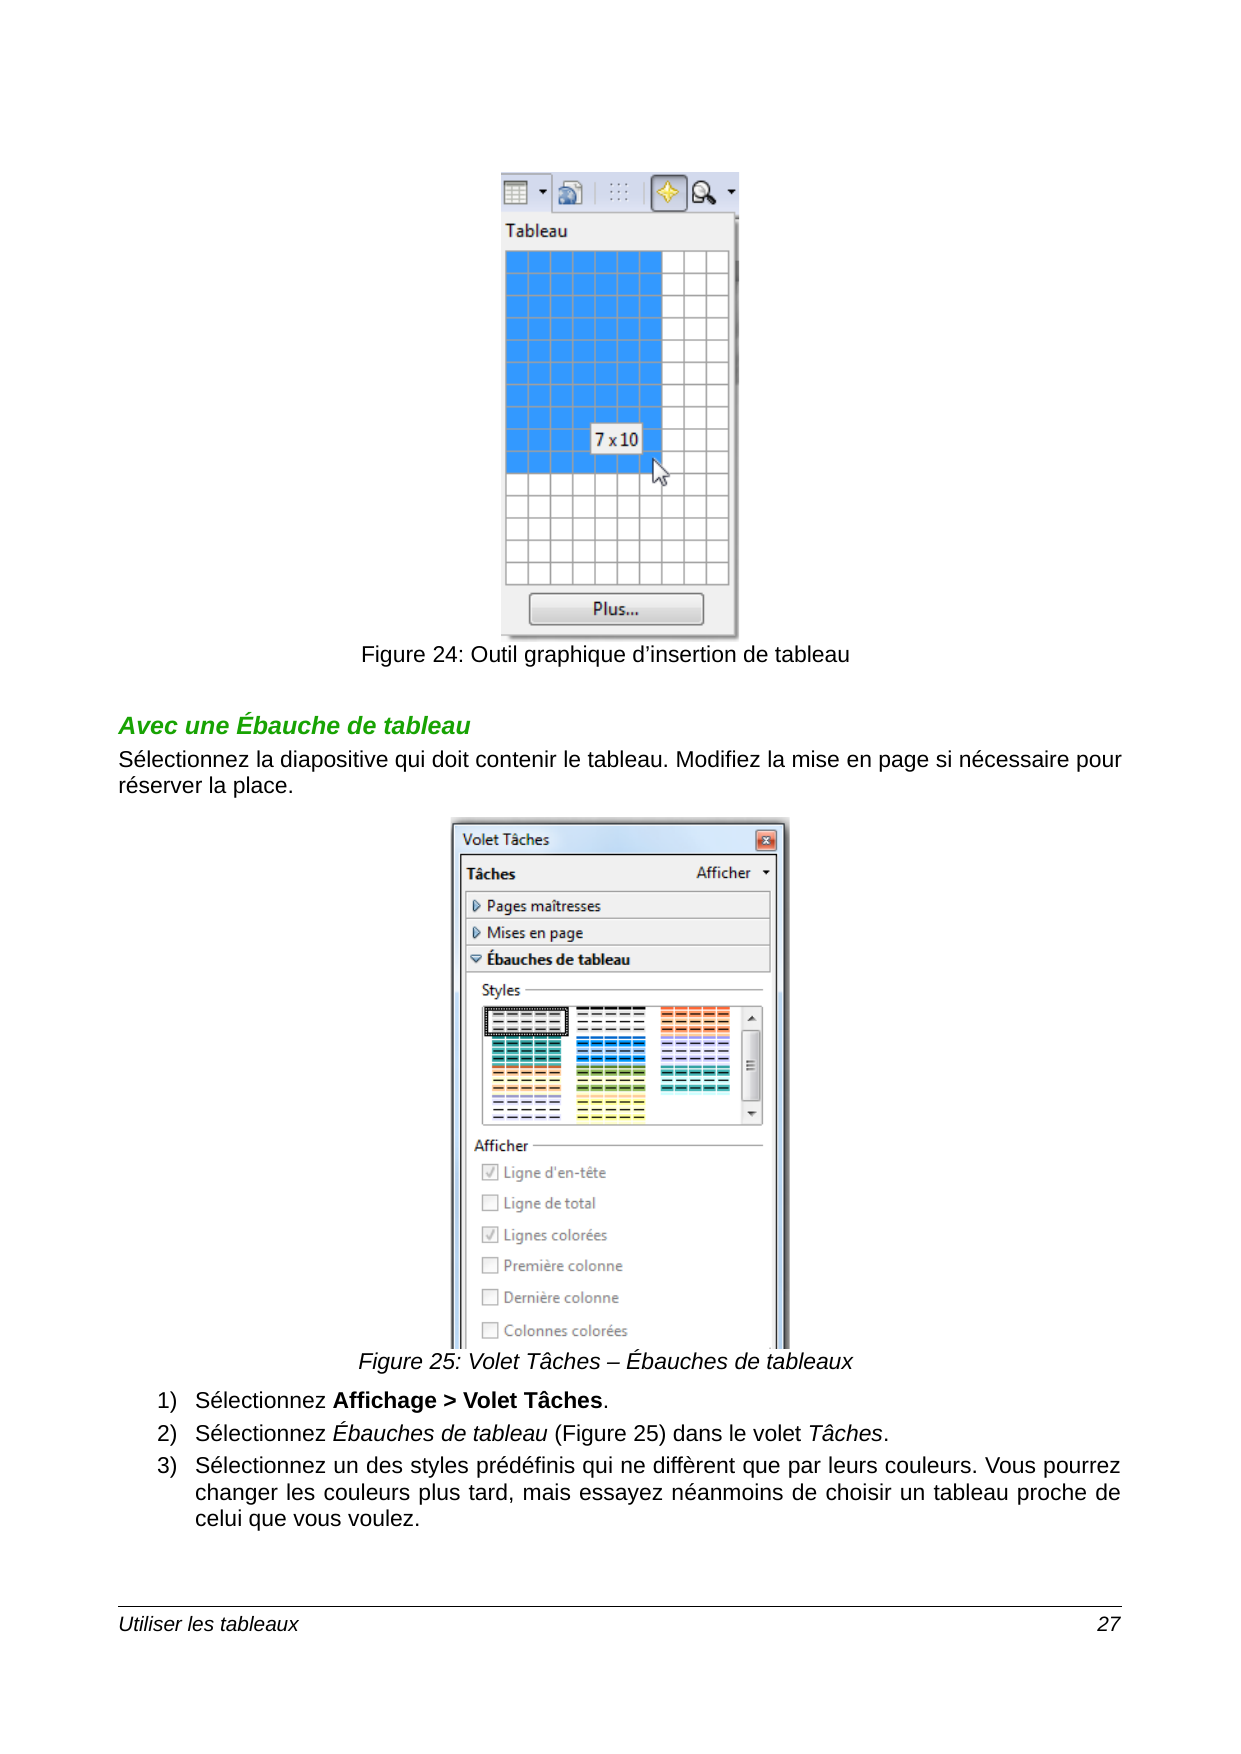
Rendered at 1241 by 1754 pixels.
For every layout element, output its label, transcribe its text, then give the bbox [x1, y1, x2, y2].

picture [501, 172, 740, 642]
subtitle Avec une Ébauche de tableau [118, 711, 1122, 739]
list Sélectionnez la diapositive qui doit contenir le tableau. Modifiez la mise en page si nécessaire pour réserver la place. [118, 746, 1122, 798]
picture [450, 817, 790, 1349]
list Sélectionnez Affichage > Volet Tâches. [177, 1387, 1122, 1413]
list Sélectionnez Ébauches de tableau (Figure 25) dans le volet Tâches. [177, 1420, 1122, 1446]
text Figure 25: Volet Tâches – Ébauches de tableaux [358, 817, 882, 1374]
text Figure 24: Outil graphique d’insertion de tableau [361, 172, 879, 667]
list Sélectionnez un des styles prédéfinis qui ne diffèrent que par leurs couleurs. Vous pourrez changer les couleurs plus tard, mais essayez néanmoins de choisir un tableau proche de celui que vous voulez. [177, 1452, 1122, 1531]
